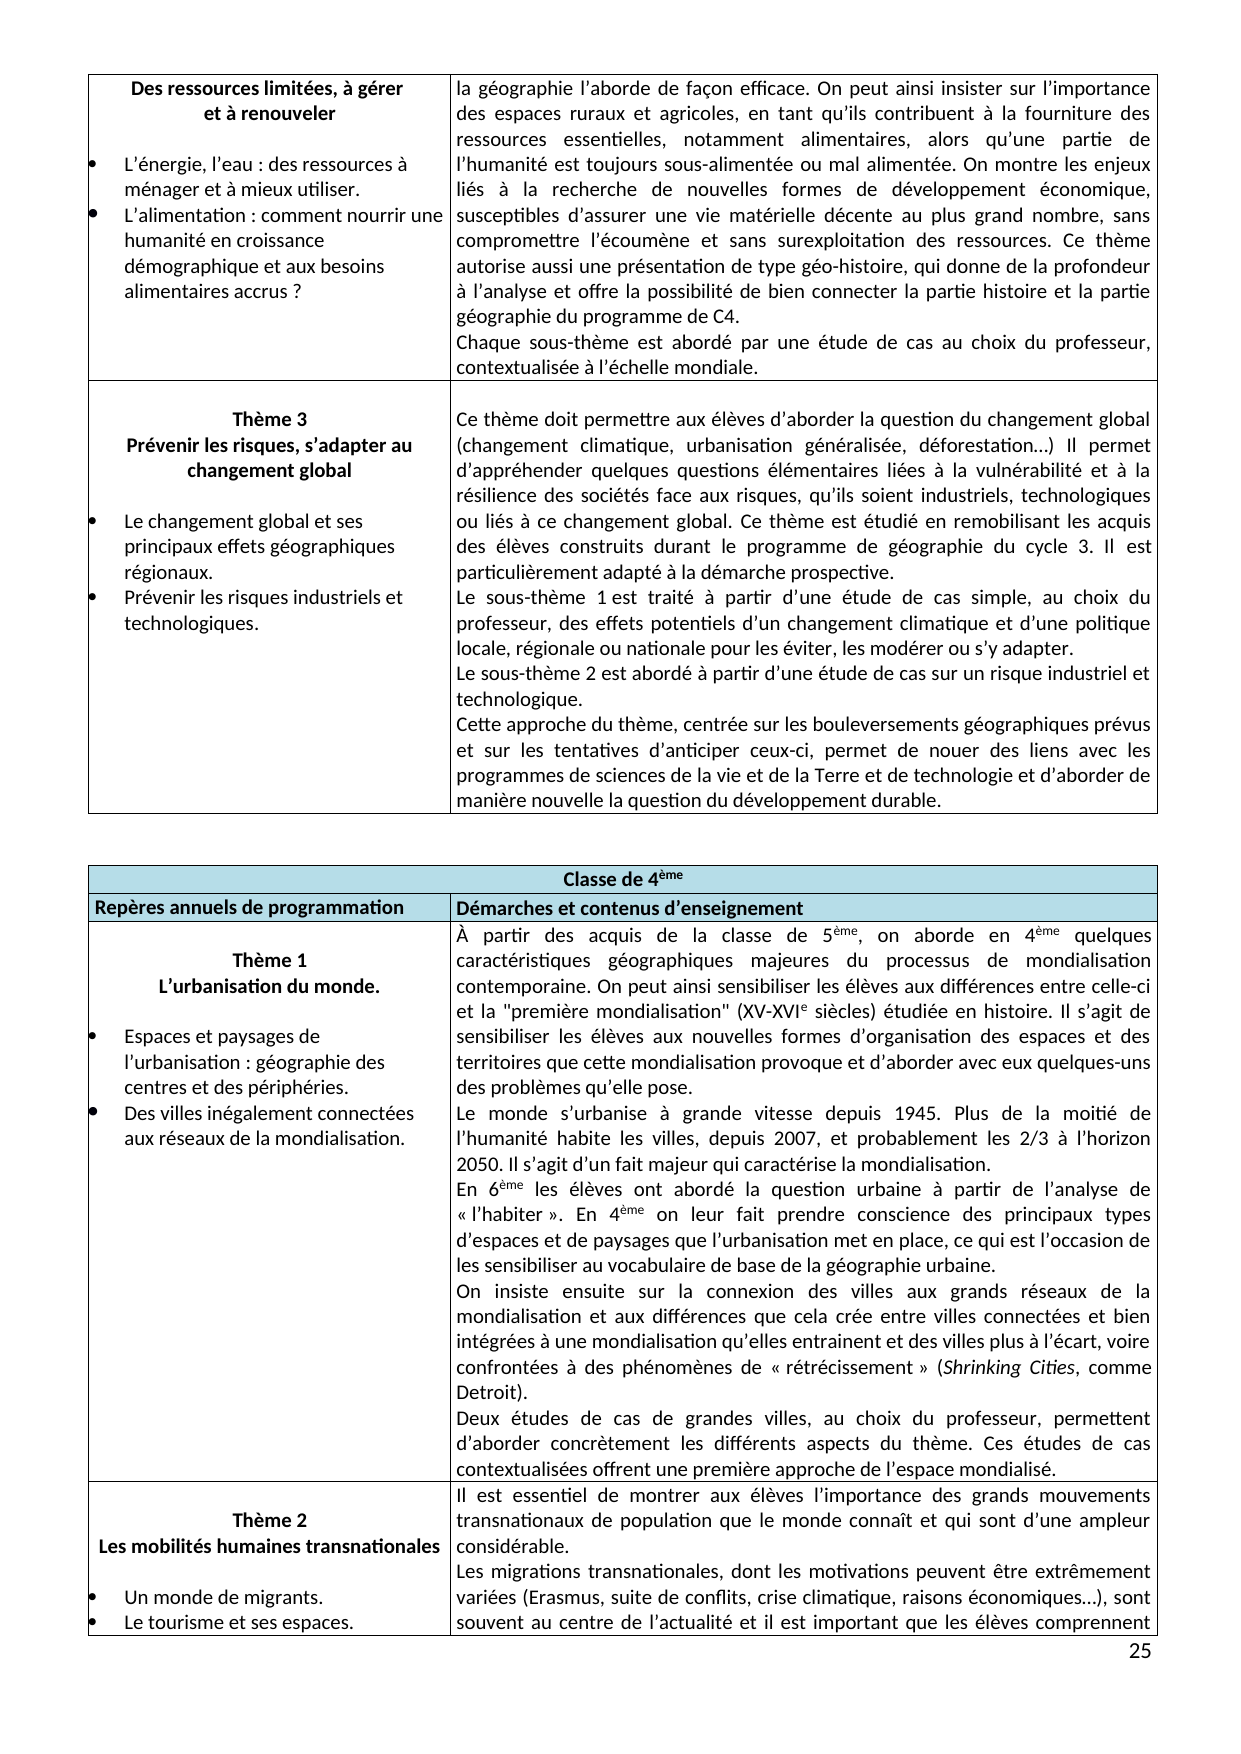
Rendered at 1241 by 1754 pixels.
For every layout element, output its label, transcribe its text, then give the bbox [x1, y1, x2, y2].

table_cell Démarches et contenus d’enseignement [451, 894, 1157, 921]
table_header Classe de 4ème [89, 866, 1157, 893]
table_cell À partir des acquis de la classe de 5ème, on aborde en 4ème quelques caractéristiques géographiques majeures du processus de mondialisation contemporaine. On peut ainsi sensibiliser les élèves aux différences entre celle-ci et la "première mondialisation" (XV-XVIe siècles) étudiée en histoire. Il s’agit de sensibiliser les élèves aux nouvelles formes d’organisation des espaces et des territoires que cette mondialisation provoque et d’aborder avec eux quelques-uns des problèmes qu’elle pose. Le monde s’urbanise à grande vitesse depuis 1945. Plus de la moitié de l’humanité habite les villes, depuis 2007, et probablement les 2/3 à l’horizon 2050. Il s’agit d’un fait majeur qui caractérise la mondialisation. En 6ème les élèves ont abordé la question urbaine à partir de l’analyse de « l’habiter ». En 4ème on leur fait prendre conscience des principaux types d’espaces et de paysages que l’urbanisation met en place, ce qui est l’occasion de les sensibiliser au vocabulaire de base de la géographie urbaine. On insiste ensuite sur la connexion des villes aux grands réseaux de la mondialisation et aux différences que cela crée entre villes connectées et bien intégrées à une mondialisation qu’elles entrainent et des villes plus à l’écart, voire confrontées à des phénomènes de « rétrécissement » (Shrinking Cities, comme Detroit). Deux études de cas de grandes villes, au choix du professeur, permettent d’aborder concrètement les différents aspects du thème. Ces études de cas contextualisées offrent une première approche de l’espace mondialisé. [451, 922, 1157, 1481]
table_cell Thème 3 Prévenir les risques, s’adapter au changement global Le changement global et ses principaux effets géographiques régionaux. Prévenir les risques industriels et technologiques. [89, 381, 450, 813]
table_cell Thème 1 L’urbanisation du monde. Espaces et paysages de l’urbanisation : géographie des centres et des périphéries. Des villes inégalement connectées aux réseaux de la mondialisation. [89, 922, 450, 1481]
table_cell la géographie l’aborde de façon efficace. On peut ainsi insister sur l’importance des espaces ruraux et agricoles, en tant qu’ils contribuent à la fourniture des ressources essentielles, notamment alimentaires, alors qu’une partie de l’humanité est toujours sous-alimentée ou mal alimentée. On montre les enjeux liés à la recherche de nouvelles formes de développement économique, susceptibles d’assurer une vie matérielle décente au plus grand nombre, sans compromettre l’écoumène et sans surexploitation des ressources. Ce thème autorise aussi une présentation de type géo-histoire, qui donne de la profondeur à l’analyse et offre la possibilité de bien connecter la partie histoire et la partie géographie du programme de C4. Chaque sous-thème est abordé par une étude de cas au choix du professeur, contextualisée à l’échelle mondiale. [451, 75, 1157, 380]
table_cell Des ressources limitées, à gérer et à renouveler L’énergie, l’eau : des ressources à ménager et à mieux utiliser. L’alimentation : comment nourrir une humanité en croissance démographique et aux besoins alimentaires accrus ? [89, 75, 450, 380]
table_cell Repères annuels de programmation [89, 894, 450, 921]
table_cell Ce thème doit permettre aux élèves d’aborder la question du changement global (changement climatique, urbanisation généralisée, déforestation…) Il permet d’appréhender quelques questions élémentaires liées à la vulnérabilité et à la résilience des sociétés face aux risques, qu’ils soient industriels, technologiques ou liés à ce changement global. Ce thème est étudié en remobilisant les acquis des élèves construits durant le programme de géographie du cycle 3. Il est particulièrement adapté à la démarche prospective. Le sous-thème 1 est traité à partir d’une étude de cas simple, au choix du professeur, des effets potentiels d’un changement climatique et d’une politique locale, régionale ou nationale pour les éviter, les modérer ou s’y adapter. Le sous-thème 2 est abordé à partir d’une étude de cas sur un risque industriel et technologique. Cette approche du thème, centrée sur les bouleversements géographiques prévus et sur les tentatives d’anticiper ceux-ci, permet de nouer des liens avec les programmes de sciences de la vie et de la Terre et de technologie et d’aborder de manière nouvelle la question du développement durable. [451, 381, 1157, 813]
table_cell Il est essentiel de montrer aux élèves l’importance des grands mouvements transnationaux de population que le monde connaît et qui sont d’une ampleur considérable. Les migrations transnationales, dont les motivations peuvent être extrêmement variées (Erasmus, suite de conflits, crise climatique, raisons économiques…), sont souvent au centre de l’actualité et il est important que les élèves comprennent [451, 1482, 1157, 1635]
table_cell Thème 2 Les mobilités humaines transnationales Un monde de migrants. Le tourisme et ses espaces. [89, 1482, 450, 1635]
